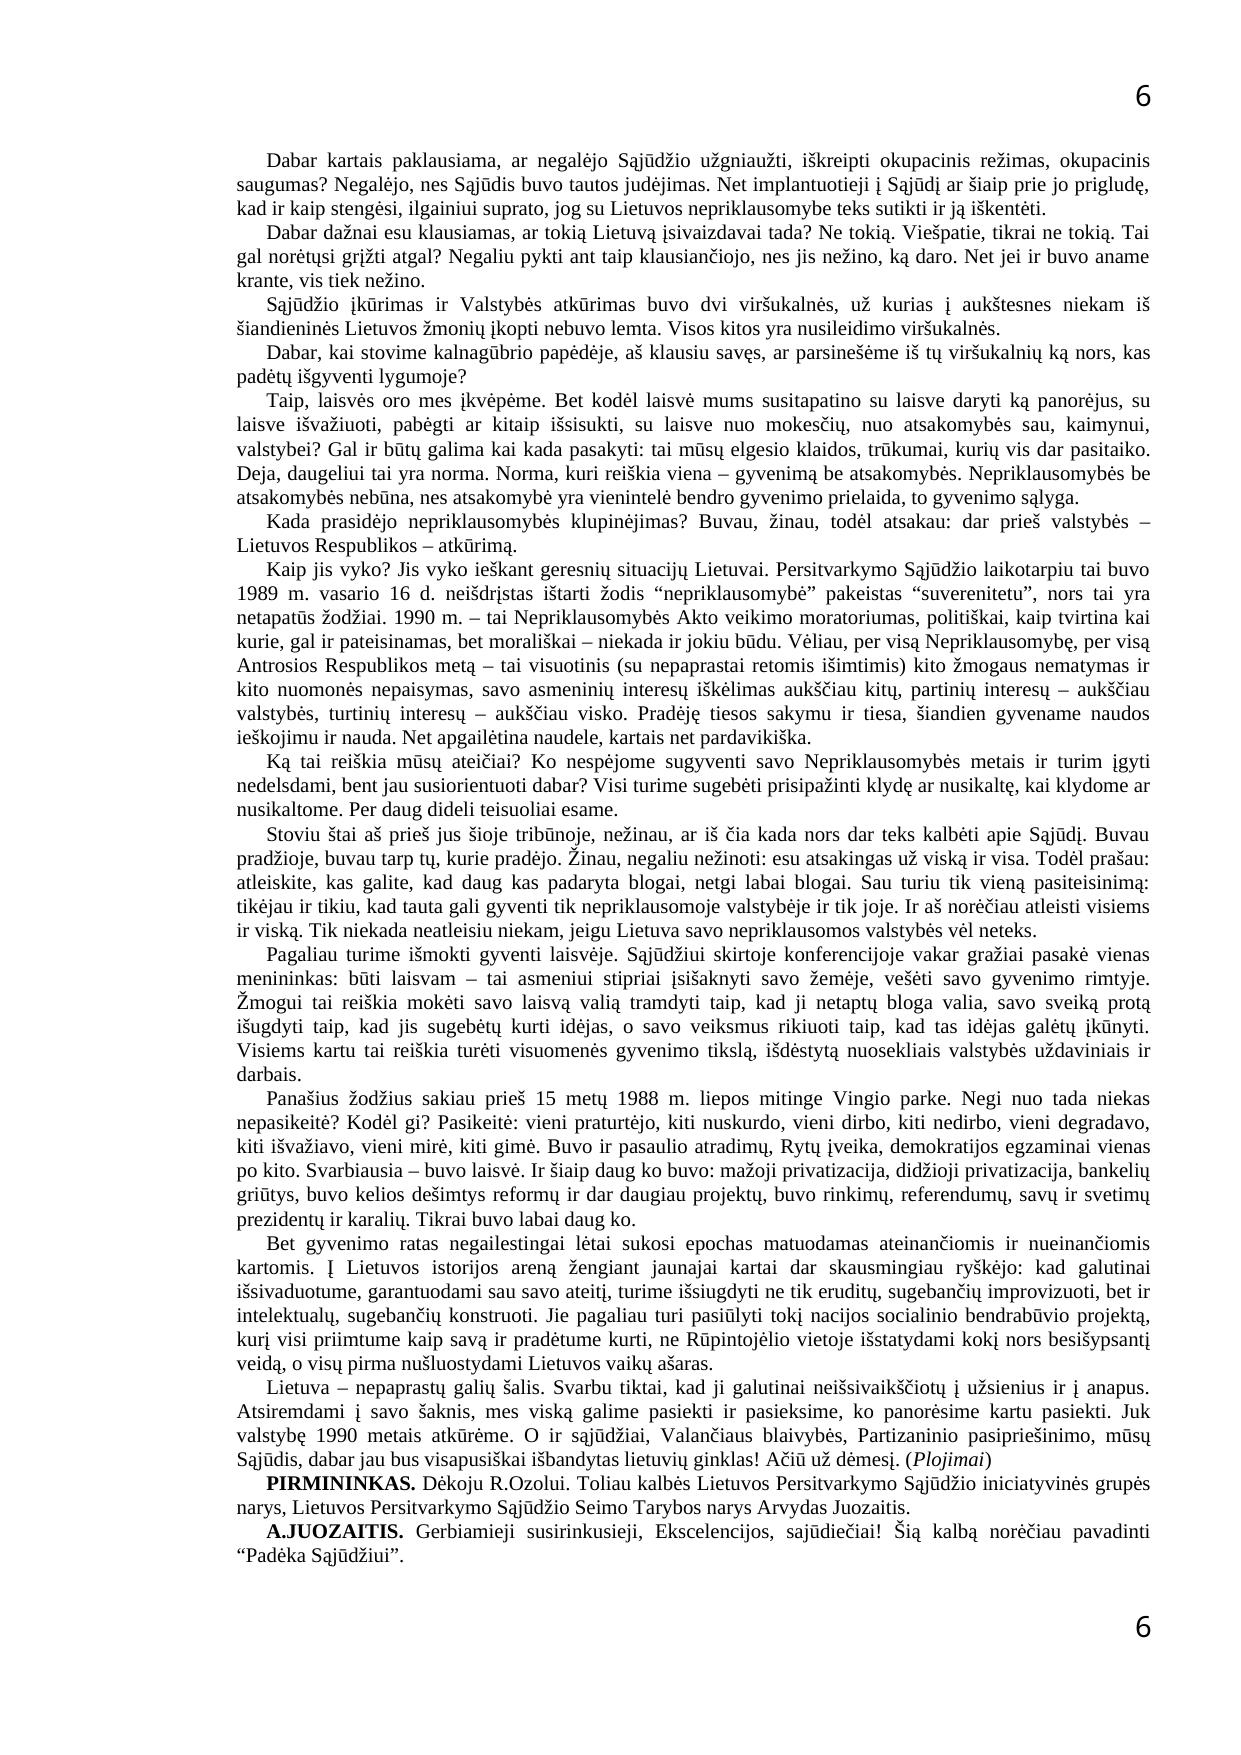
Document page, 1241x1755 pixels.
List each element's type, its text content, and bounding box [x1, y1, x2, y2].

text Bet gyvenimo ratas negailestingai lėtai sukosi epochas matuodamas ateinančiomis ir nueinančiomis kartomis. Į Lietuvos istorijos areną žengiant jaunajai kartai dar skausmingiau ryškėjo: kad galutinai išsivaduotume, garantuodami sau savo ateitį, turime išsiugdyti ne tik eruditų, sugebančių improvizuoti, bet ir intelektualų, sugebančių konstruoti. Jie pagaliau turi pasiūlyti tokį nacijos socialinio bendrabūvio projektą, kurį visi priimtume kaip savą ir pradėtume kurti, ne Rūpintojėlio vietoje išstatydami kokį nors besišypsantį veidą, o visų pirma nušluostydami Lietuvos vaikų ašaras. [236, 1231, 1152, 1375]
text Panašius žodžius sakiau prieš 15 metų 1988 m. liepos mitinge Vingio parke. Negi nuo tada niekas nepasikeitė? Kodėl gi? Pasikeitė: vieni praturtėjo, kiti nuskurdo, vieni dirbo, kiti nedirbo, vieni degradavo, kiti išvažiavo, vieni mirė, kiti gimė. Buvo ir pasaulio atradimų, Rytų įveika, demokratijos egzaminai vienas po kito. Svarbiausia – buvo laisvė. Ir šiaip daug ko buvo: mažoji privatizacija, didžioji privatizacija, bankelių griūtys, buvo kelios dešimtys reformų ir dar daugiau projektų, buvo rinkimų, referendumų, savų ir svetimų prezidentų ir karalių. Tikrai buvo labai daug ko. [236, 1086, 1152, 1231]
text Dabar dažnai esu klausiamas, ar tokią Lietuvą įsivaizdavai tada? Ne tokią. Viešpatie, tikrai ne tokią. Tai gal norėtųsi grįžti atgal? Negaliu pykti ant taip klausiančiojo, nes jis nežino, ką daro. Net jei ir buvo aname krante, vis tiek nežino. [236, 220, 1152, 292]
text Ką tai reiškia mūsų ateičiai? Ko nespėjome sugyventi savo Nepriklausomybės metais ir turim įgyti nedelsdami, bent jau susiorientuoti dabar? Visi turime sugebėti prisipažinti klydę ar nusikaltę, kai klydome ar nusikaltome. Per daug dideli teisuoliai esame. [236, 749, 1152, 821]
text Sąjūdžio įkūrimas ir Valstybės atkūrimas buvo dvi viršukalnės, už kurias į aukštesnes niekam iš šiandieninės Lietuvos žmonių įkopti nebuvo lemta. Visos kitos yra nusileidimo viršukalnės. [236, 292, 1152, 340]
text Kaip jis vyko? Jis vyko ieškant geresnių situacijų Lietuvai. Persitvarkymo Sąjūdžio laikotarpiu tai buvo 1989 m. vasario 16 d. neišdrįstas ištarti žodis “nepriklausomybė” pakeistas “suverenitetu”, nors tai yra netapatūs žodžiai. 1990 m. – tai Nepriklausomybės Akto veikimo moratoriumas, politiškai, kaip tvirtina kai kurie, gal ir pateisinamas, bet morališkai – niekada ir jokiu būdu. Vėliau, per visą Nepriklausomybę, per visą Antrosios Respublikos metą – tai visuotinis (su nepaprastai retomis išimtimis) kito žmogaus nematymas ir kito nuomonės nepaisymas, savo asmeninių interesų iškėlimas aukščiau kitų, partinių interesų – aukščiau valstybės, turtinių interesų – aukščiau visko. Pradėję tiesos sakymu ir tiesa, šiandien gyvename naudos ieškojimu ir nauda. Net apgailėtina naudele, kartais net pardavikiška. [236, 557, 1152, 749]
text Lietuva – nepaprastų galių šalis. Svarbu tiktai, kad ji galutinai neišsivaikščiotų į užsienius ir į anapus. Atsiremdami į savo šaknis, mes viską galime pasiekti ir pasieksime, ko panorėsime kartu pasiekti. Juk valstybę 1990 metais atkūrėme. O ir sąjūdžiai, Valančiaus blaivybės, Partizaninio pasipriešinimo, mūsų Sąjūdis, dabar jau bus visapusiškai išbandytas lietuvių ginklas! Ačiū už dėmesį. (Plojimai) [236, 1375, 1152, 1471]
text A.JUOZAITIS. Gerbiamieji susirinkusieji, Ekscelencijos, sajūdiečiai! Šią kalbą norėčiau pavadinti “Padėka Sąjūdžiui”. [236, 1519, 1152, 1567]
text Taip, laisvės oro mes įkvėpėme. Bet kodėl laisvė mums susitapatino su laisve daryti ką panorėjus, su laisve išvažiuoti, pabėgti ar kitaip išsisukti, su laisve nuo mokesčių, nuo atsakomybės sau, kaimynui, valstybei? Gal ir būtų galima kai kada pasakyti: tai mūsų elgesio klaidos, trūkumai, kurių vis dar pasitaiko. Deja, daugeliui tai yra norma. Norma, kuri reiškia viena – gyvenimą be atsakomybės. Nepriklausomybės be atsakomybės nebūna, nes atsakomybė yra vienintelė bendro gyvenimo prielaida, to gyvenimo sąlyga. [236, 388, 1152, 509]
text Dabar kartais paklausiama, ar negalėjo Sąjūdžio užgniaužti, iškreipti okupacinis režimas, okupacinis saugumas? Negalėjo, nes Sąjūdis buvo tautos judėjimas. Net implantuotieji į Sąjūdį ar šiaip prie jo prigludę, kad ir kaip stengėsi, ilgainiui suprato, jog su Lietuvos nepriklausomybe teks sutikti ir ją iškentėti. [236, 148, 1152, 220]
text Pagaliau turime išmokti gyventi laisvėje. Sąjūdžiui skirtoje konferencijoje vakar gražiai pasakė vienas menininkas: būti laisvam – tai asmeniui stipriai įsišaknyti savo žemėje, vešėti savo gyvenimo rimtyje. Žmogui tai reiškia mokėti savo laisvą valią tramdyti taip, kad ji netaptų bloga valia, savo sveiką protą išugdyti taip, kad jis sugebėtų kurti idėjas, o savo veiksmus rikiuoti taip, kad tas idėjas galėtų įkūnyti. Visiems kartu tai reiškia turėti visuomenės gyvenimo tikslą, išdėstytą nuosekliais valstybės uždaviniais ir darbais. [236, 942, 1152, 1086]
text Kada prasidėjo nepriklausomybės klupinėjimas? Buvau, žinau, todėl atsakau: dar prieš valstybės – Lietuvos Respublikos – atkūrimą. [236, 509, 1152, 557]
text Dabar, kai stovime kalnagūbrio papėdėje, aš klausiu savęs, ar parsinešėme iš tų viršukalnių ką nors, kas padėtų išgyventi lygumoje? [236, 340, 1152, 388]
text Stoviu štai aš prieš jus šioje tribūnoje, nežinau, ar iš čia kada nors dar teks kalbėti apie Sąjūdį. Buvau pradžioje, buvau tarp tų, kurie pradėjo. Žinau, negaliu nežinoti: esu atsakingas už viską ir visa. Todėl prašau: atleiskite, kas galite, kad daug kas padaryta blogai, netgi labai blogai. Sau turiu tik vieną pasiteisinimą: tikėjau ir tikiu, kad tauta gali gyventi tik nepriklausomoje valstybėje ir tik joje. Ir aš norėčiau atleisti visiems ir viską. Tik niekada neatleisiu niekam, jeigu Lietuva savo nepriklausomos valstybės vėl neteks. [236, 821, 1152, 942]
text PIRMININKAS. Dėkoju R.Ozolui. Toliau kalbės Lietuvos Persitvarkymo Sąjūdžio iniciatyvinės grupės narys, Lietuvos Persitvarkymo Sąjūdžio Seimo Tarybos narys Arvydas Juozaitis. [236, 1471, 1152, 1519]
